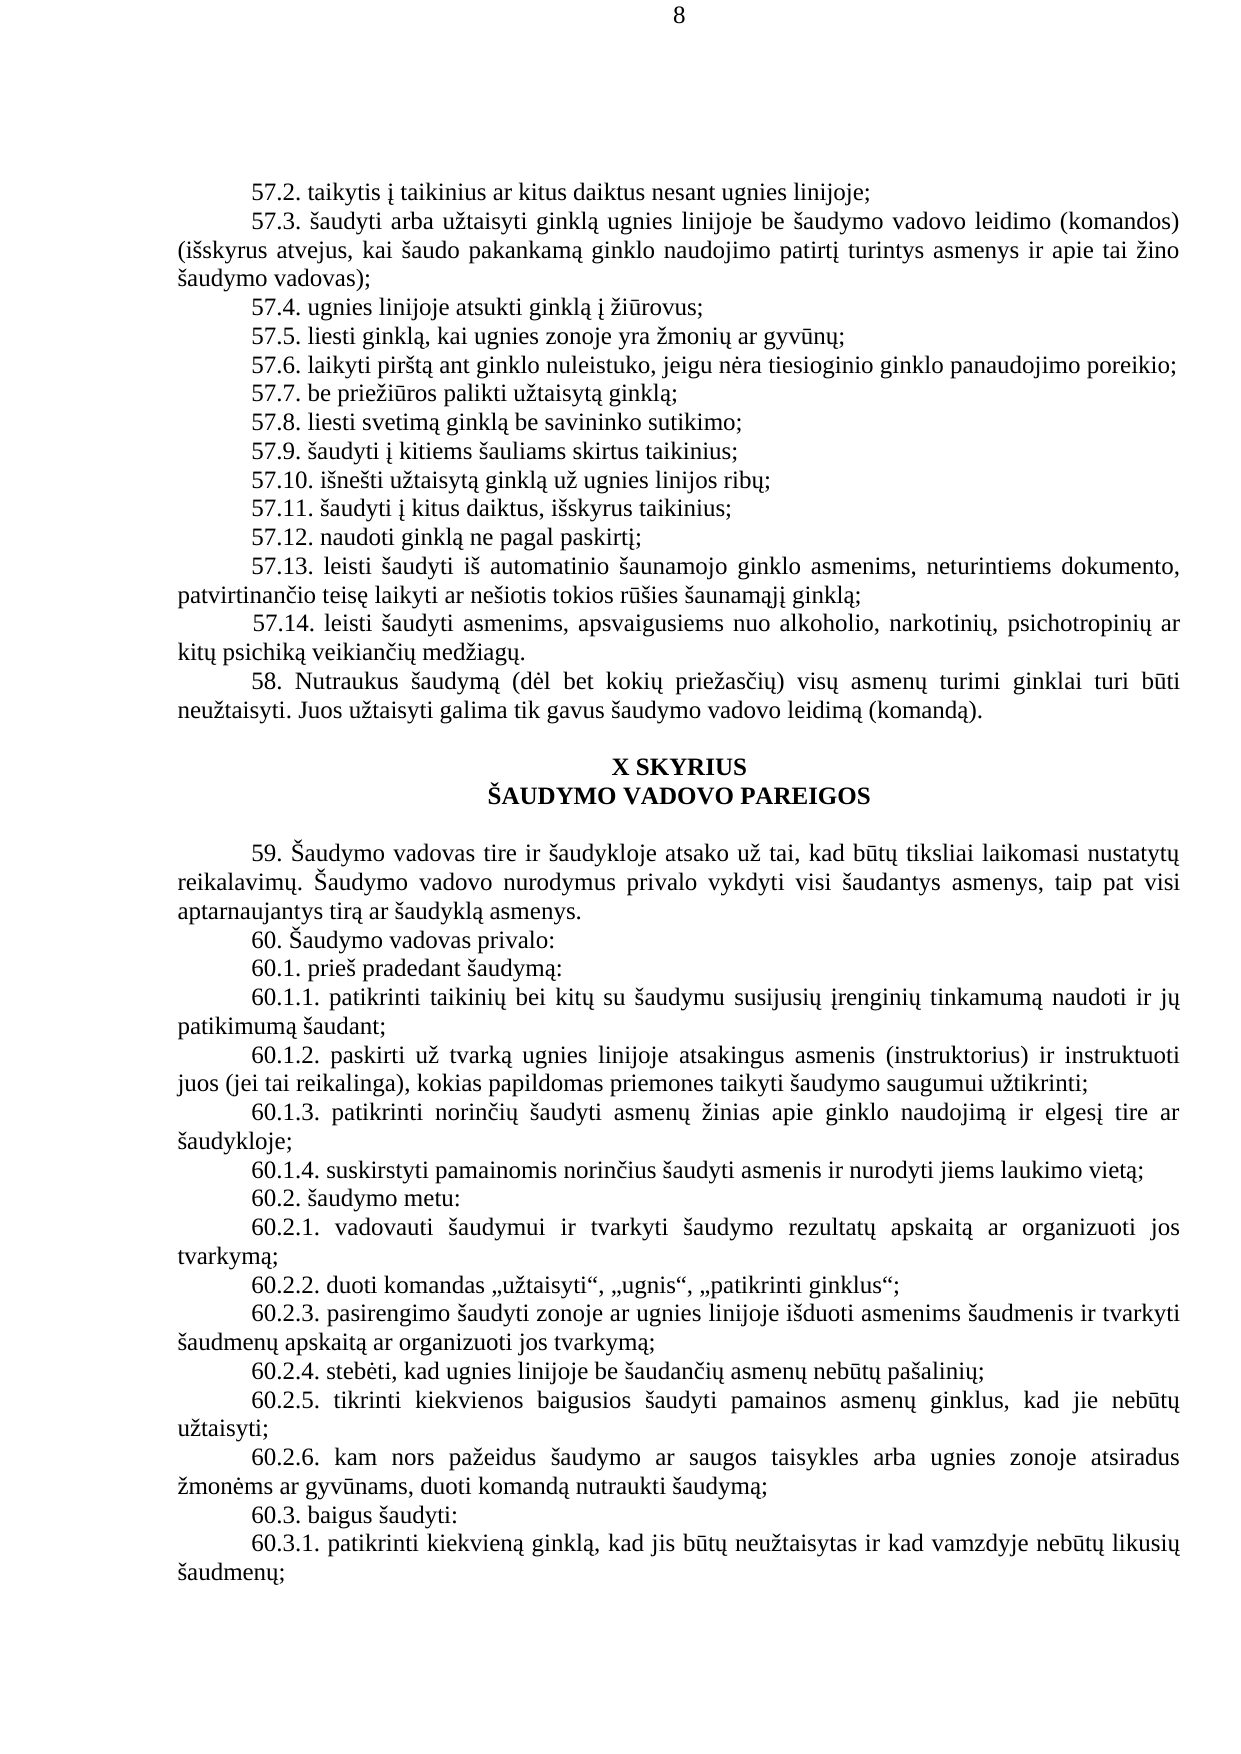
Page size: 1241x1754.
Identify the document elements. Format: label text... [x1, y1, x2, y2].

text 58. Nutraukus šaudymą (dėl bet kokių priežasčių) visų asmenų turimi ginklai turi būti neužtaisyti. Juos užtaisyti galima tik gavus šaudymo vadovo leidimą (komandą). [177, 666, 1181, 723]
text 60.2.3. pasirengimo šaudyti zonoje ar ugnies linijoje išduoti asmenims šaudmenis ir tvarkyti šaudmenų apskaitą ar organizuoti jos tvarkymą; [177, 1298, 1181, 1356]
text 57.12. naudoti ginklą ne pagal paskirtį; [177, 522, 1181, 551]
text 60.2.2. duoti komandas „užtaisyti“, „ugnis“, „patikrinti ginklus“; [177, 1270, 1181, 1298]
text X SKYRIUS [177, 752, 1181, 781]
text 57.9. šaudyti į kitiems šauliams skirtus taikinius; [177, 436, 1181, 465]
text 57.8. liesti svetimą ginklą be savininko sutikimo; [177, 407, 1181, 436]
text 60.1.4. suskirstyti pamainomis norinčius šaudyti asmenis ir nurodyti jiems laukimo vietą; [177, 1155, 1181, 1183]
text 60. Šaudymo vadovas privalo: [177, 925, 1181, 953]
text 57.14. leisti šaudyti asmenims, apsvaigusiems nuo alkoholio, narkotinių, psichotropinių ar kitų psichiką veikiančių medžiagų. [177, 608, 1181, 666]
text 60.3.1. patikrinti kiekvieną ginklą, kad jis būtų neužtaisytas ir kad vamzdyje nebūtų likusių šaudmenų; [177, 1528, 1181, 1586]
text 60.1.1. patikrinti taikinių bei kitų su šaudymu susijusių įrenginių tinkamumą naudoti ir jų patikimumą šaudant; [177, 982, 1181, 1040]
text 57.7. be priežiūros palikti užtaisytą ginklą; [177, 378, 1181, 407]
text 57.11. šaudyti į kitus daiktus, išskyrus taikinius; [177, 493, 1181, 522]
text 60.1.2. paskirti už tvarką ugnies linijoje atsakingus asmenis (instruktorius) ir instruktuoti juos (jei tai reikalinga), kokias papildomas priemones taikyti šaudymo saugumui užtikrinti; [177, 1040, 1181, 1097]
text 60.2.1. vadovauti šaudymui ir tvarkyti šaudymo rezultatų apskaitą ar organizuoti jos tvarkymą; [177, 1212, 1181, 1270]
text 60.1. prieš pradedant šaudymą: [177, 953, 1181, 982]
text 57.3. šaudyti arba užtaisyti ginklą ugnies linijoje be šaudymo vadovo leidimo (komandos) (išskyrus atvejus, kai šaudo pakankamą ginklo naudojimo patirtį turintys asmenys ir apie tai žino šaudymo vadovas); [177, 206, 1181, 292]
text 57.2. taikytis į taikinius ar kitus daiktus nesant ugnies linijoje; [177, 177, 1181, 206]
text 60.2.4. stebėti, kad ugnies linijoje be šaudančių asmenų nebūtų pašalinių; [177, 1356, 1181, 1385]
text 60.2.6. kam nors pažeidus šaudymo ar saugos taisykles arba ugnies zonoje atsiradus žmonėms ar gyvūnams, duoti komandą nutraukti šaudymą; [177, 1442, 1181, 1500]
text 57.13. leisti šaudyti iš automatinio šaunamojo ginklo asmenims, neturintiems dokumento, patvirtinančio teisę laikyti ar nešiotis tokios rūšies šaunamąjį ginklą; [177, 551, 1181, 608]
text 57.6. laikyti pirštą ant ginklo nuleistuko, jeigu nėra tiesioginio ginklo panaudojimo poreikio; [177, 350, 1181, 378]
text 57.5. liesti ginklą, kai ugnies zonoje yra žmonių ar gyvūnų; [177, 321, 1181, 350]
text 59. Šaudymo vadovas tire ir šaudykloje atsako už tai, kad būtų tiksliai laikomasi nustatytų reikalavimų. Šaudymo vadovo nurodymus privalo vykdyti visi šaudantys asmenys, taip pat visi aptarnaujantys tirą ar šaudyklą asmenys. [177, 838, 1181, 925]
text ŠAUDYMO VADOVO PAREIGOS [177, 781, 1181, 810]
text 57.4. ugnies linijoje atsukti ginklą į žiūrovus; [177, 292, 1181, 321]
text 57.10. išnešti užtaisytą ginklą už ugnies linijos ribų; [177, 465, 1181, 493]
text 60.2. šaudymo metu: [177, 1183, 1181, 1212]
text 60.1.3. patikrinti norinčių šaudyti asmenų žinias apie ginklo naudojimą ir elgesį tire ar šaudykloje; [177, 1097, 1181, 1155]
text 60.3. baigus šaudyti: [177, 1500, 1181, 1528]
text 60.2.5. tikrinti kiekvienos baigusios šaudyti pamainos asmenų ginklus, kad jie nebūtų užtaisyti; [177, 1385, 1181, 1442]
